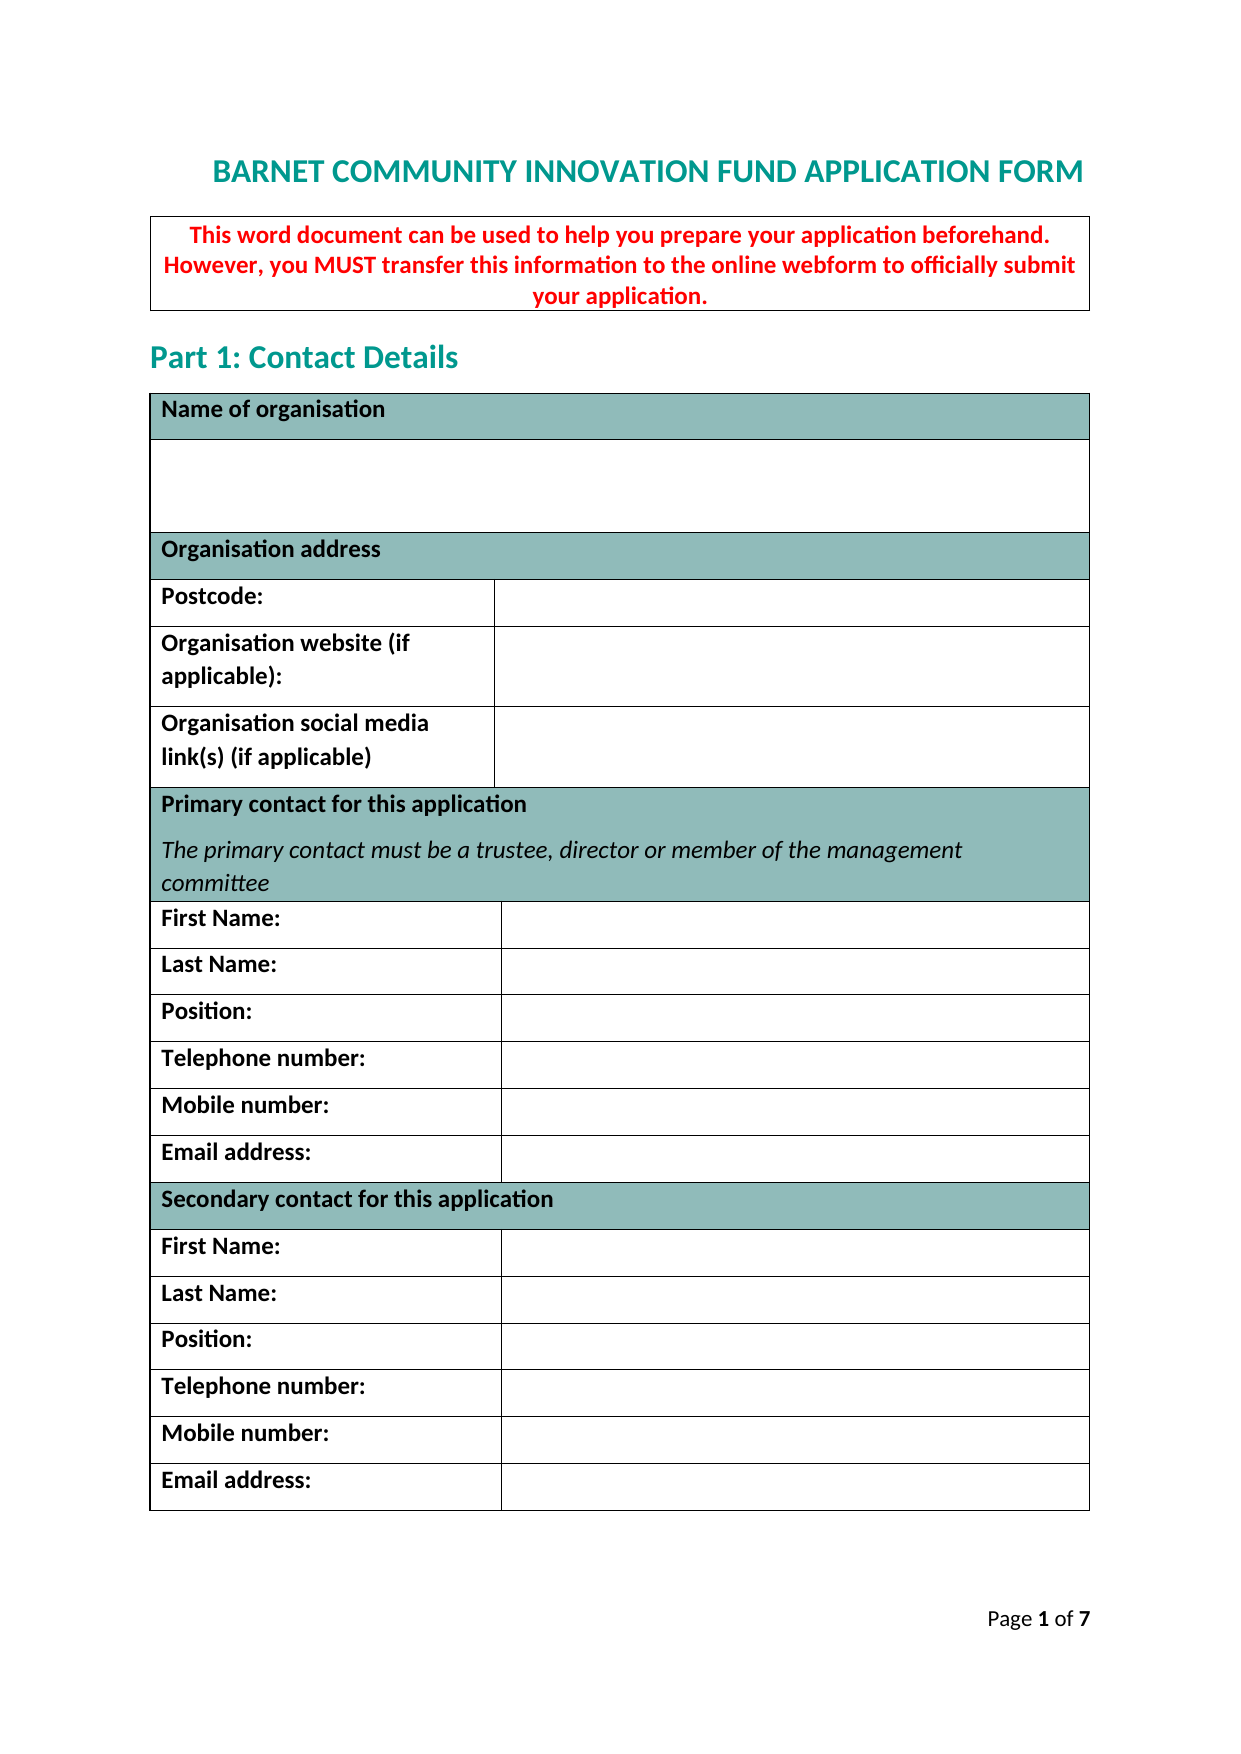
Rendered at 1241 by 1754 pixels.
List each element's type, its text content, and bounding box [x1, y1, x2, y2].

table_cell [151, 440, 1089, 532]
table_cell [495, 707, 1089, 787]
table_cell [502, 1089, 1089, 1135]
table_cell [502, 1417, 1089, 1463]
table_cell [502, 1230, 1089, 1276]
table_cell Email address: [151, 1136, 501, 1182]
table_cell Position: [151, 1324, 501, 1369]
table_cell Mobile number: [151, 1417, 501, 1463]
table_cell [502, 1370, 1089, 1416]
table_cell [502, 949, 1089, 994]
table_cell [502, 902, 1089, 947]
table_cell Telephone number: [151, 1042, 501, 1088]
table_cell Last Name: [151, 949, 501, 994]
table_cell Mobile number: [151, 1089, 501, 1135]
table_cell Position: [151, 995, 501, 1041]
table_cell [495, 580, 1089, 626]
text BARNET COMMUNITY INNOVATION FUND APPLICATION FORM [206, 150, 1090, 191]
table_cell Primary contact for this application The primary contact must be a trustee, director or member of the management committee [151, 788, 1089, 901]
table_cell [502, 995, 1089, 1041]
table_cell Email address: [151, 1464, 501, 1510]
table_cell Organisation social media link(s) (if applicable) [151, 707, 494, 787]
table_cell [502, 1136, 1089, 1182]
table_cell [502, 1464, 1089, 1510]
table_cell Telephone number: [151, 1370, 501, 1416]
table_cell Organisation address [151, 533, 1089, 579]
table_cell First Name: [151, 1230, 501, 1276]
table_cell Postcode: [151, 580, 494, 626]
table_cell Secondary contact for this application [151, 1183, 1089, 1229]
table_cell [502, 1042, 1089, 1088]
table_cell Last Name: [151, 1277, 501, 1322]
text This word document can be used to help you prepare your application beforehand. However, you MUST transfer this information to the online webform to officially submit your application. [151, 217, 1089, 310]
table_cell First Name: [151, 902, 501, 947]
text Part 1: Contact Details [150, 336, 1090, 377]
table_cell [495, 627, 1089, 706]
table_header Name of organisation [151, 394, 1089, 439]
table_cell Organisation website (if applicable): [151, 627, 494, 706]
table_cell [502, 1324, 1089, 1369]
table_cell [502, 1277, 1089, 1322]
